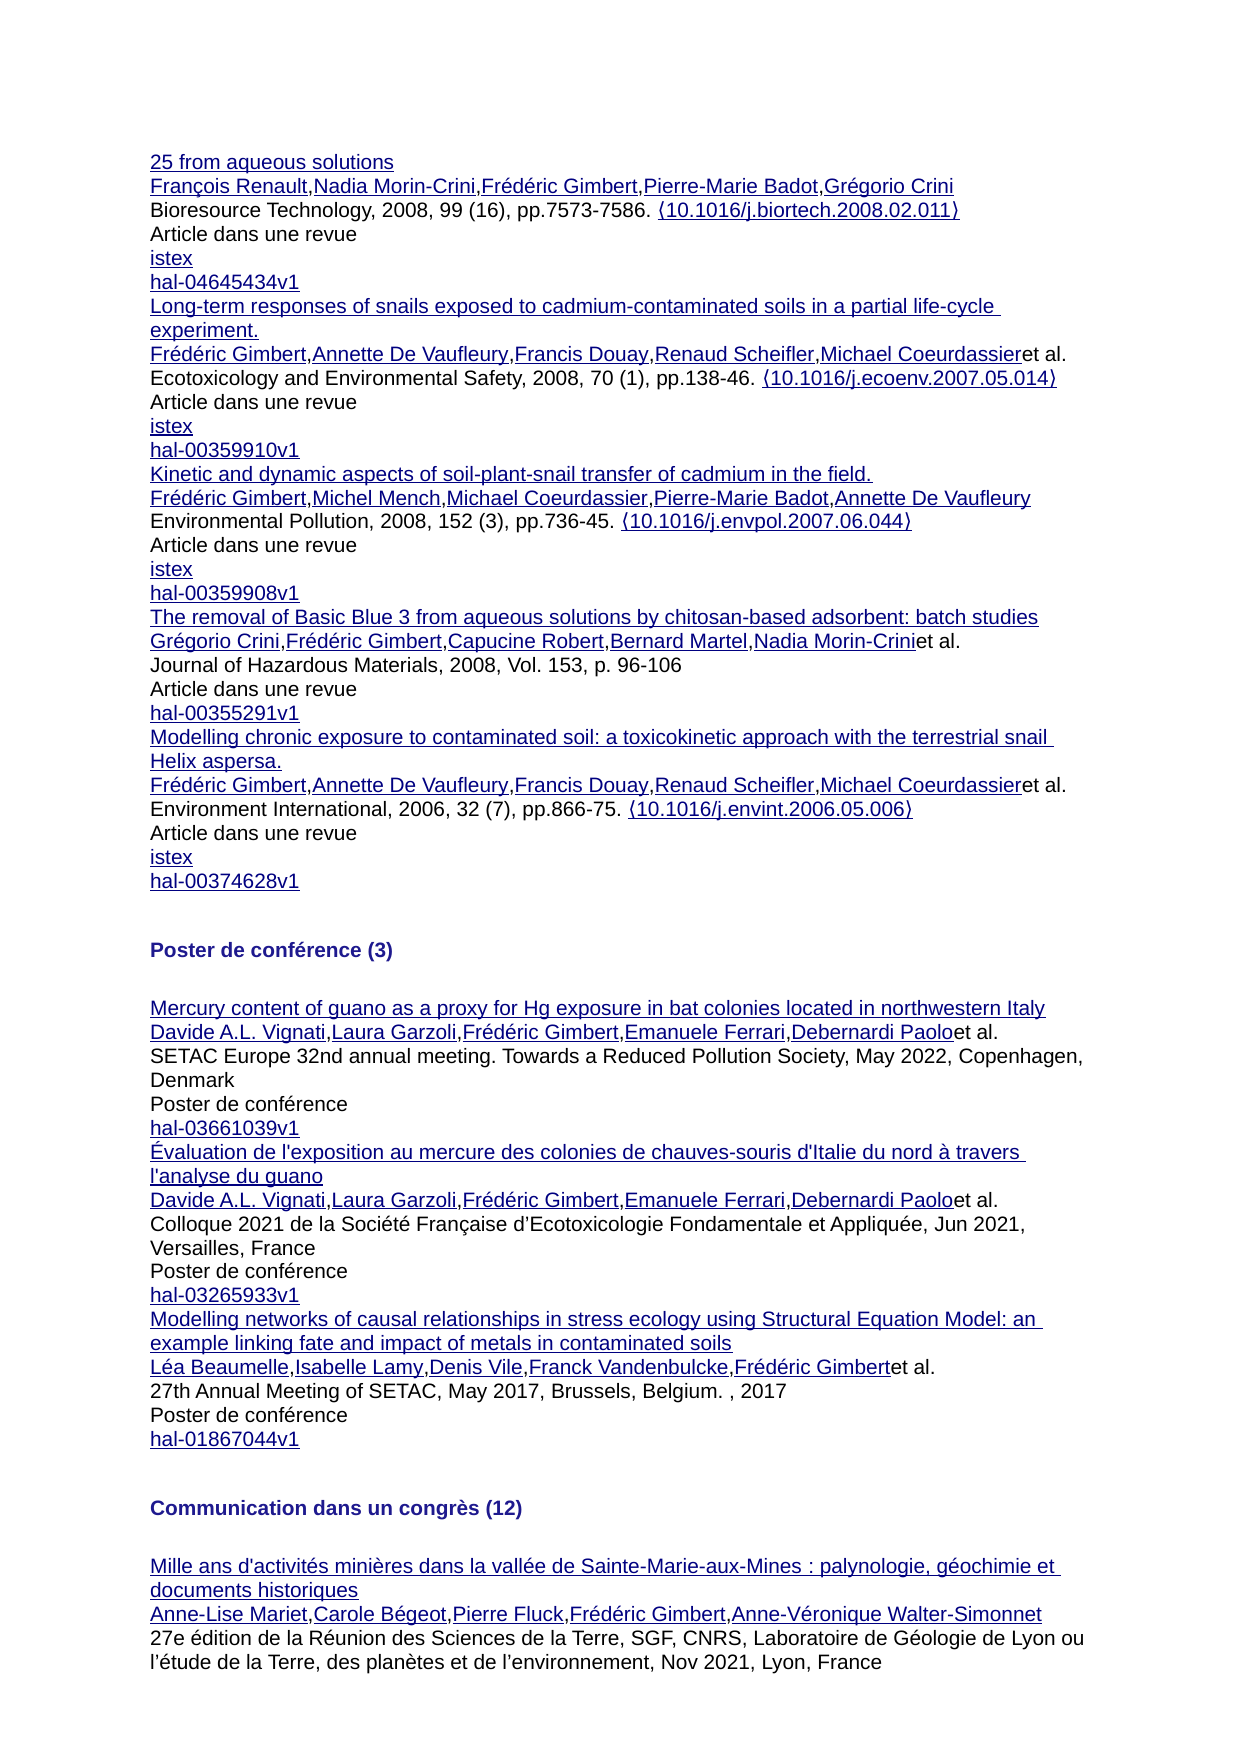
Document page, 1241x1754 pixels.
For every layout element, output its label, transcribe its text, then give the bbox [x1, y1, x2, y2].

subtitle Communication dans un congrès (12) [150, 1496, 1090, 1520]
table_cell Évaluation de l'exposition au mercure des colonies de chauves-souris d'Italie du nord à travers l'analyse du guano Davide A.L. Vignati,Laura Garzoli,Frédéric Gimbert,Emanuele Ferrari,Debernardi Paoloet al. Colloque 2021 de la Société Française d’Ecotoxicologie Fondamentale et Appliquée, Jun 2021, Versailles, France Poster de conférence hal-03265933v1 [150, 1140, 1090, 1307]
table_header Mille ans d'activités minières dans la vallée de Sainte-Marie-aux-Mines : palynologie, géochimie et documents historiques Anne-Lise Mariet,Carole Bégeot,Pierre Fluck,Frédéric Gimbert,Anne-Véronique Walter-Simonnet 27e édition de la Réunion des Sciences de la Terre, SGF, CNRS, Laboratoire de Géologie de Lyon ou l’étude de la Terre, des planètes et de l’environnement, Nov 2021, Lyon, France [150, 1554, 1090, 1674]
table_cell Kinetic and dynamic aspects of soil-plant-snail transfer of cadmium in the field. Frédéric Gimbert,Michel Mench,Michael Coeurdassier,Pierre-Marie Badot,Annette De Vaufleury Environmental Pollution, 2008, 152 (3), pp.736-45. ⟨10.1016/j.envpol.2007.06.044⟩ Article dans une revue istex hal-00359908v1 [150, 461, 1090, 605]
table_cell Long-term responses of snails exposed to cadmium-contaminated soils in a partial life-cycle experiment. Frédéric Gimbert,Annette De Vaufleury,Francis Douay,Renaud Scheifler,Michael Coeurdassieret al. Ecotoxicology and Environmental Safety, 2008, 70 (1), pp.138-46. ⟨10.1016/j.ecoenv.2007.05.014⟩ Article dans une revue istex hal-00359910v1 [150, 294, 1090, 461]
table_cell Cationized starch-based material as a new ion-exchanger adsorbent for the removal of C.I. Acid Blue 25 from aqueous solutions François Renault,Nadia Morin-Crini,Frédéric Gimbert,Pierre-Marie Badot,Grégorio Crini Bioresource Technology, 2008, 99 (16), pp.7573-7586. ⟨10.1016/j.biortech.2008.02.011⟩ Article dans une revue istex hal-04645434v1 [150, 150, 1090, 294]
table_header Mercury content of guano as a proxy for Hg exposure in bat colonies located in northwestern Italy Davide A.L. Vignati,Laura Garzoli,Frédéric Gimbert,Emanuele Ferrari,Debernardi Paoloet al. SETAC Europe 32nd annual meeting. Towards a Reduced Pollution Society, May 2022, Copenhagen, Denmark Poster de conférence hal-03661039v1 [150, 996, 1090, 1139]
subtitle Poster de conférence (3) [150, 937, 1090, 961]
table_cell Modelling networks of causal relationships in stress ecology using Structural Equation Model: an example linking fate and impact of metals in contaminated soils Léa Beaumelle,Isabelle Lamy,Denis Vile,Franck Vandenbulcke,Frédéric Gimbertet al. 27th Annual Meeting of SETAC, May 2017, Brussels, Belgium. , 2017 Poster de conférence hal-01867044v1 [150, 1307, 1090, 1451]
table_cell Modelling chronic exposure to contaminated soil: a toxicokinetic approach with the terrestrial snail Helix aspersa. Frédéric Gimbert,Annette De Vaufleury,Francis Douay,Renaud Scheifler,Michael Coeurdassieret al. Environment International, 2006, 32 (7), pp.866-75. ⟨10.1016/j.envint.2006.05.006⟩ Article dans une revue istex hal-00374628v1 [150, 725, 1090, 893]
table_cell The removal of Basic Blue 3 from aqueous solutions by chitosan-based adsorbent: batch studies Grégorio Crini,Frédéric Gimbert,Capucine Robert,Bernard Martel,Nadia Morin-Criniet al. Journal of Hazardous Materials, 2008, Vol. 153, p. 96-106 Article dans une revue hal-00355291v1 [150, 605, 1090, 725]
